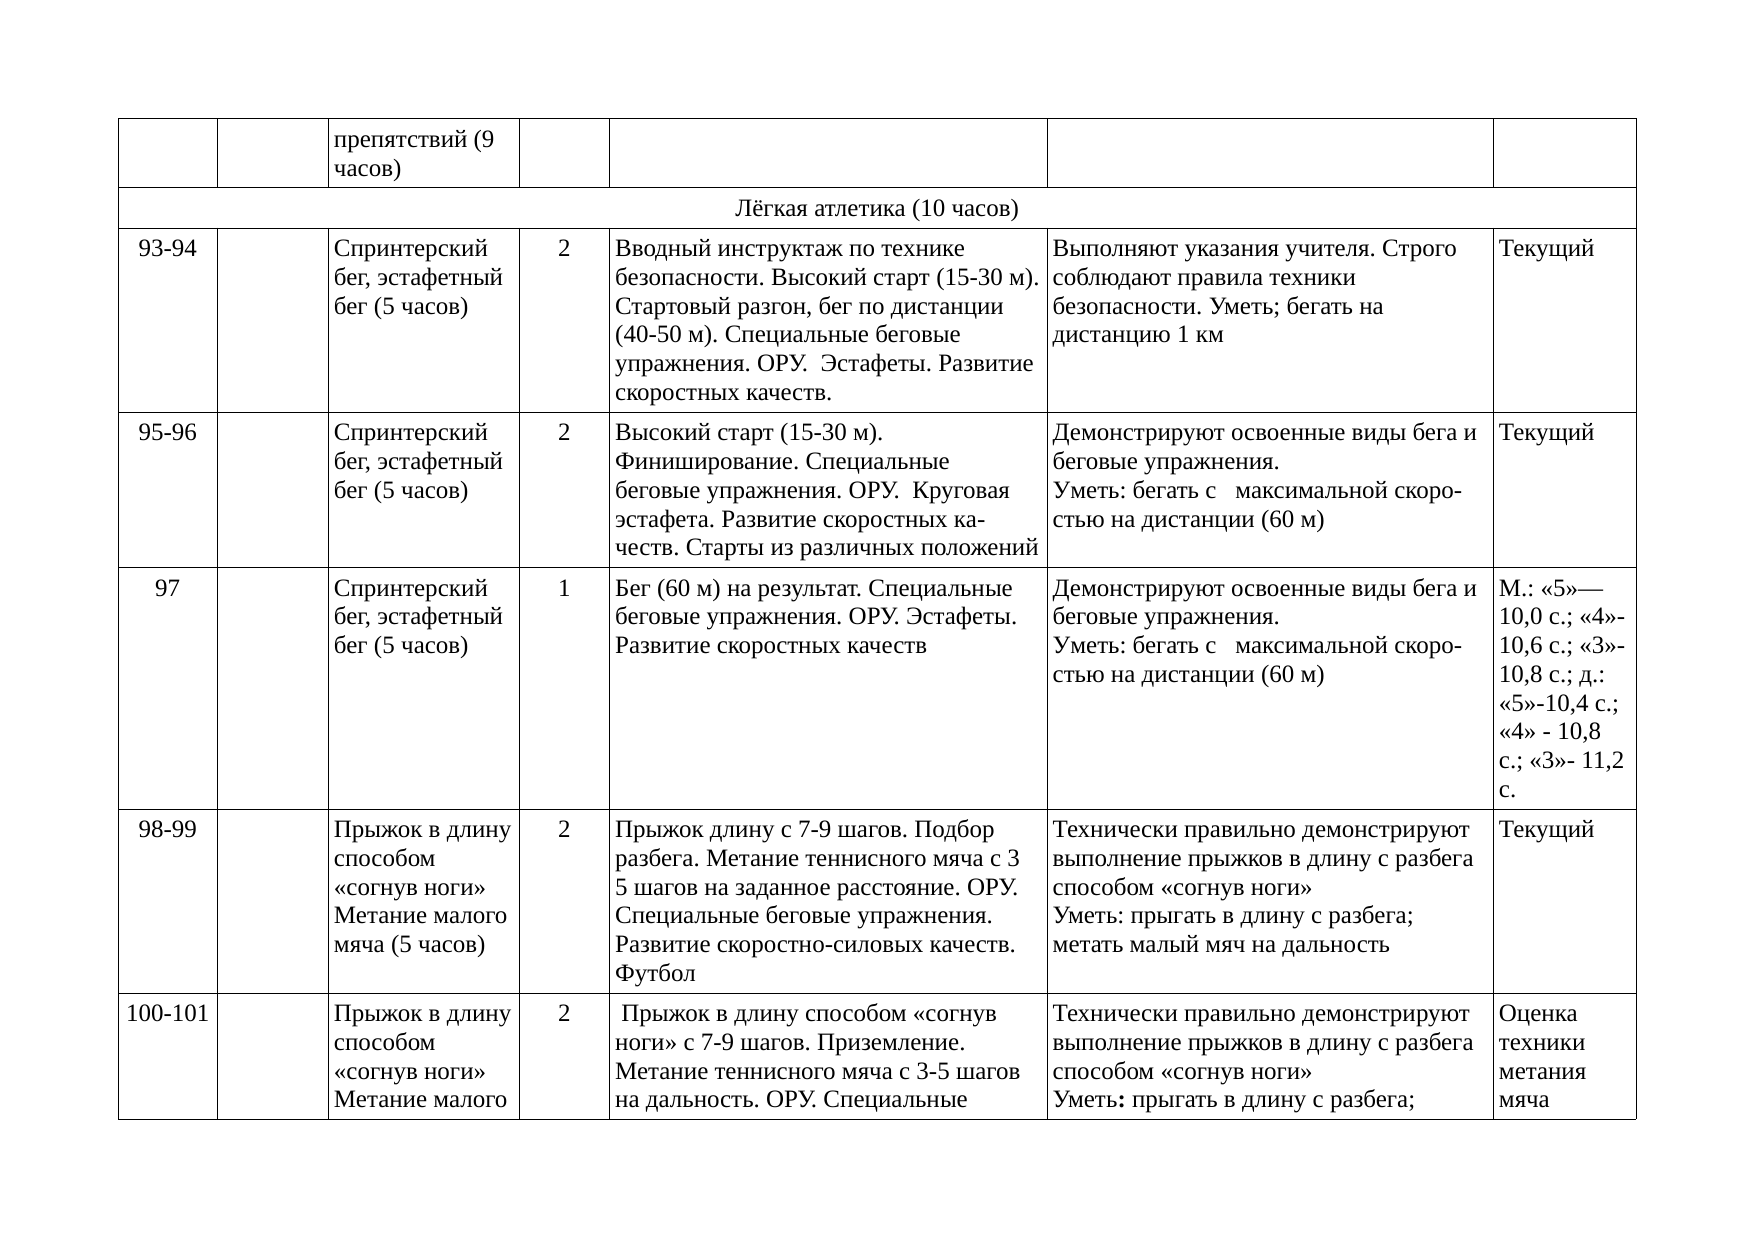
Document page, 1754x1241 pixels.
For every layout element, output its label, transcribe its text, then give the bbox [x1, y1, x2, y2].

table_cell Демонстрируют освоенные виды бега и беговые упражнения. Уметь: бегать с максимальной скоро­стью на дистанции (60 м) [1048, 568, 1493, 808]
table_cell 2 [520, 994, 609, 1119]
table_cell Высокий старт (15-30 м). Финиширование. Специальные беговые упражнения. ОРУ. Круговая эстафета. Развитие скоростных ка­честв. Старты из различных положений [610, 413, 1047, 567]
table_cell Прыжок в длину способом «согнув ноги» Ме­тание малого [329, 994, 519, 1119]
table_cell 95-96 [119, 413, 217, 567]
table_cell 97 [119, 568, 217, 808]
table_cell [218, 568, 328, 808]
table_cell [218, 119, 328, 187]
table_cell препятствий (9 часов) [329, 119, 519, 187]
table_cell Вводный инструктаж по технике безопасности. Высокий старт (15-30 м). Стартовый разгон, бег по дистанции (40-50 м). Специальные бе­говые упражнения. ОРУ. Эстафе­ты. Развитие скоростных качеств. [610, 229, 1047, 412]
table_cell [218, 413, 328, 567]
table_cell 93-94 [119, 229, 217, 412]
table_cell 2 [520, 413, 609, 567]
table_cell 1 [520, 568, 609, 808]
table_cell Прыжок длину с 7-9 шагов. Подбор разбега. Метание теннисного мяча с 3 5 шагов на заданное расстояние. ОРУ. Специ­альные беговые упражнения. Развитие ско­ростно-силовых качеств. Футбол [610, 810, 1047, 992]
table_cell Оценка техники метания мяча [1494, 994, 1636, 1119]
table_cell 98-99 [119, 810, 217, 992]
table_cell 2 [520, 229, 609, 412]
table_cell [610, 119, 1047, 187]
table_cell Спринтер­ский бег, эс­тафетный бег (5 часов) [329, 229, 519, 412]
table_cell [1048, 119, 1493, 187]
table_cell 100-101 [119, 994, 217, 1119]
table_cell Демонстрируют освоенные виды бега и беговые упражнения. Уметь: бегать с максимальной скоро­стью на дистанции (60 м) [1048, 413, 1493, 567]
table_cell Спринтер­ский бег, эс­тафетный бег (5 часов) [329, 413, 519, 567]
table_cell Прыжок в длину способом «согнув ноги» с 7-9 шагов. Приземление. Метание теннисного мяча с 3-5 шагов на даль­ность. ОРУ. Специальные [610, 994, 1047, 1119]
table_cell [218, 994, 328, 1119]
table_cell М.: «5»—10,0 с.; «4»- 10,6 с.; «3»- 10,8 с.; д.: «5»-10,4 с.; «4» - 10,8 с.; «3»- 11,2 с. [1494, 568, 1636, 808]
table_cell [218, 229, 328, 412]
table_cell [119, 119, 217, 187]
table_cell Текущий [1494, 229, 1636, 412]
table_cell Текущий [1494, 810, 1636, 992]
table_cell Спринтер­ский бег, эс­тафетный бег (5 часов) [329, 568, 519, 808]
table_cell Текущий [1494, 413, 1636, 567]
table_cell Прыжок в длину способом «согнув ноги» Ме­тание малого мяча (5 часов) [329, 810, 519, 992]
table_cell [1494, 119, 1636, 187]
table_cell Выполняют указания учителя. Строго соблюдают правила техники безопасности. Уметь; бегать на дистанцию 1 км [1048, 229, 1493, 412]
table_cell Технически правильно демонстри­руют выполнение прыжков в длину с разбега способом «согнув ноги» Уметь: прыгать в длину с разбега; метать малый мяч на дальность [1048, 810, 1493, 992]
table_cell [218, 810, 328, 992]
table_cell Бег (60 м) на результат. Специальные беговые упражнения. ОРУ. Эстафеты. Развитие скоро­стных качеств [610, 568, 1047, 808]
table_cell 2 [520, 810, 609, 992]
table_cell [520, 119, 609, 187]
table_cell Лёгкая атлетика (10 часов) [119, 188, 1636, 227]
table_cell Технически правильно демонстри­руют выполнение прыжков в длину с разбега способом «согнув ноги» Уметь: прыгать в длину с разбега; [1048, 994, 1493, 1119]
